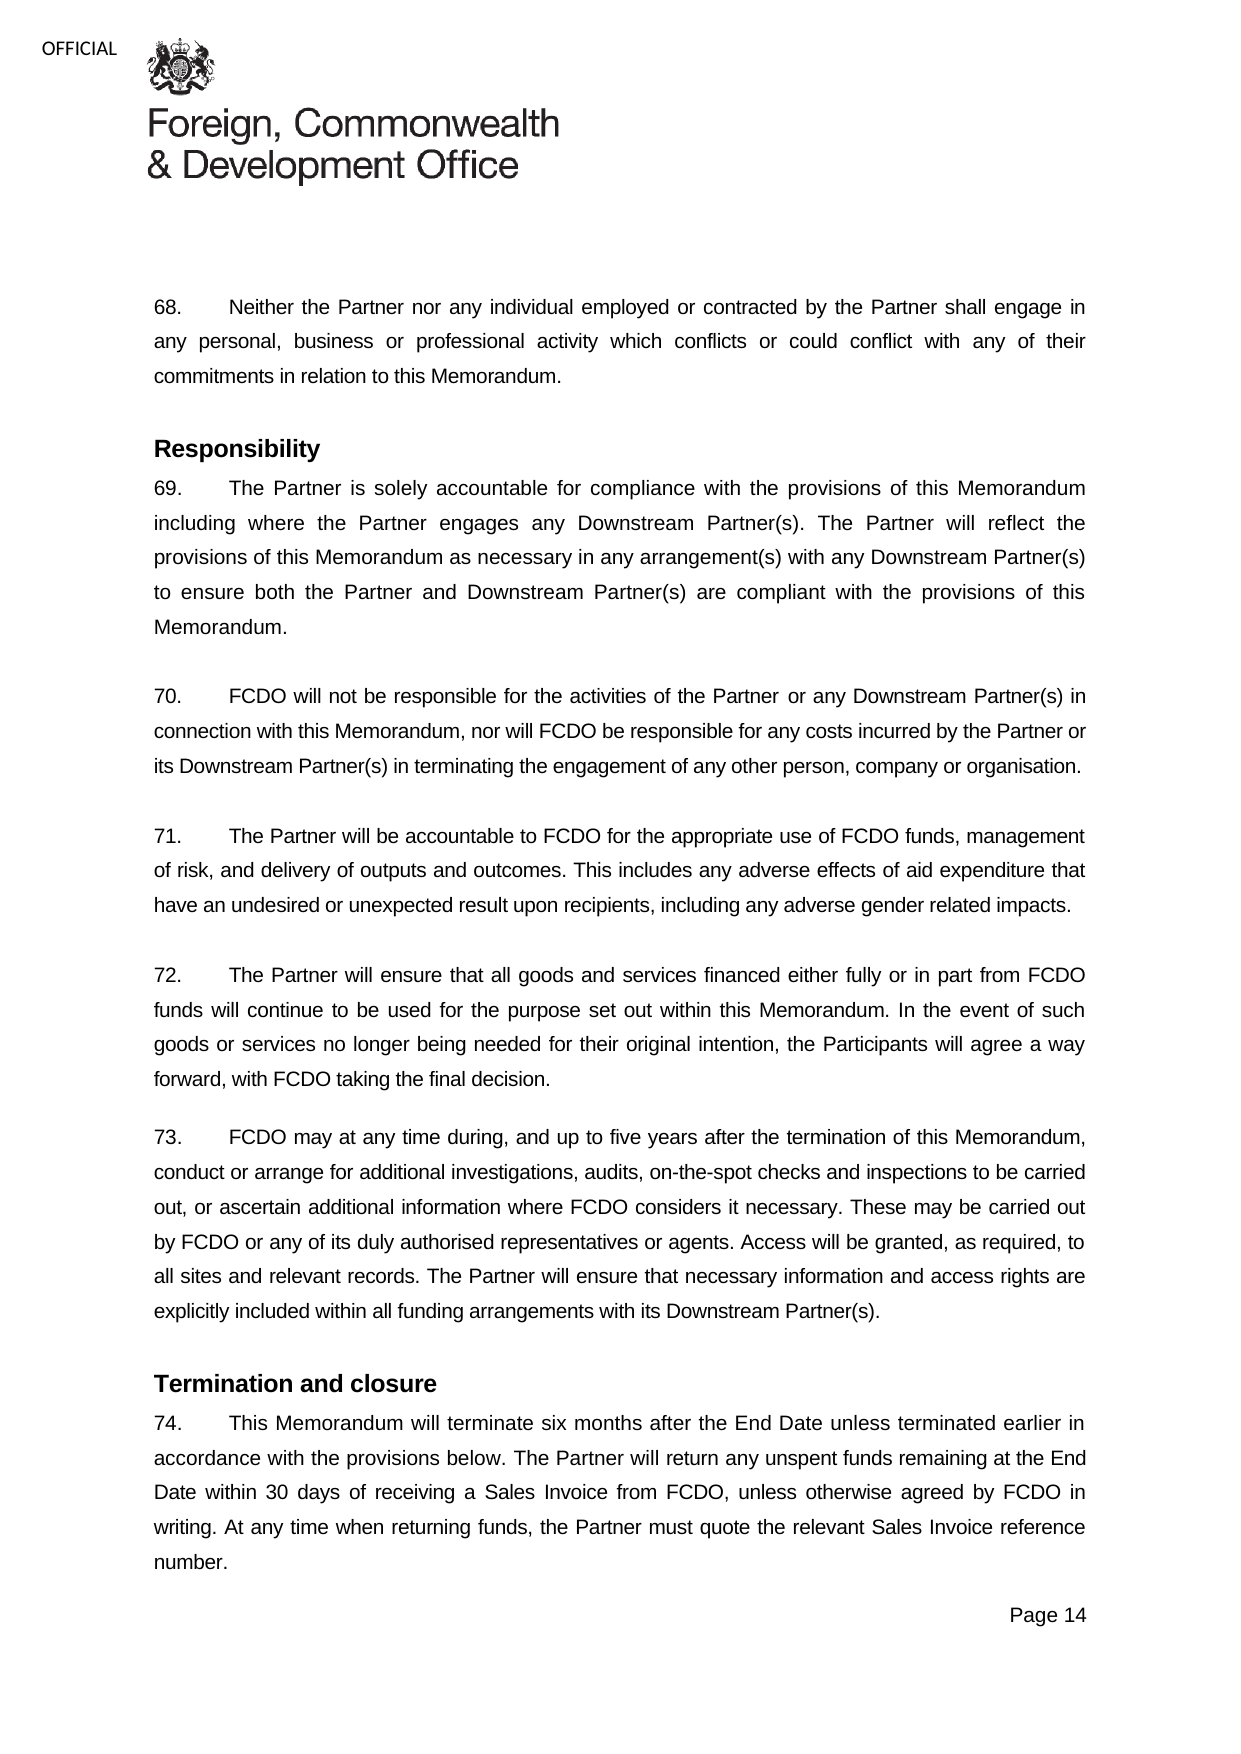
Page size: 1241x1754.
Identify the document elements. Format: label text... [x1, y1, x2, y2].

list Termination and closure [153, 1369, 1087, 1397]
list Neither the Partner nor any individual employed or contracted by the Partner shall engage in any personal, business or professional activity which conflicts or could conflict with any of their commitments in relation to this Memorandum. [153, 295, 1087, 388]
text Responsibility [153, 434, 1087, 462]
list The Partner is solely accountable for compliance with the provisions of this Memorandum including where the Partner engages any Downstream Partner(s). The Partner will reflect the provisions of this Memorandum as necessary in any arrangement(s) with any Downstream Partner(s) to ensure both the Partner and Downstream Partner(s) are compliant with the provisions of this Memorandum. [153, 476, 1087, 639]
list The Partner will ensure that all goods and services financed either fully or in part from FCDO funds will continue to be used for the purpose set out within this Memorandum. In the event of such goods or services no longer being needed for their original intention, the Participants will agree a way forward, with FCDO taking the final decision. [153, 963, 1087, 1091]
list FCDO will not be responsible for the activities of the Partner or any Downstream Partner(s) in connection with this Memorandum, nor will FCDO be responsible for any costs incurred by the Partner or its Downstream Partner(s) in terminating the engagement of any other person, company or organisation. [153, 685, 1087, 778]
list This Memorandum will terminate six months after the End Date unless terminated earlier in accordance with the provisions below. The Partner will return any unspent funds remaining at the End Date within 30 days of receiving a Sales Invoice from FCDO, unless otherwise agreed by FCDO in writing. At any time when returning funds, the Partner must quote the relevant Sales Invoice reference number. [153, 1411, 1087, 1574]
picture [146, 37, 559, 186]
list The Partner will be accountable to FCDO for the appropriate use of FCDO funds, management of risk, and delivery of outputs and outcomes. This includes any adverse effects of aid expenditure that have an undesired or unexpected result upon recipients, including any adverse gender related impacts. [153, 824, 1087, 917]
list FCDO may at any time during, and up to five years after the termination of this Memorandum, conduct or arrange for additional investigations, audits, on-the-spot checks and inspections to be carried out, or ascertain additional information where FCDO considers it necessary. These may be carried out by FCDO or any of its duly authorised representatives or agents. Access will be granted, as required, to all sites and relevant records. The Partner will ensure that necessary information and access rights are explicitly included within all funding arrangements with its Downstream Partner(s). [153, 1126, 1087, 1323]
